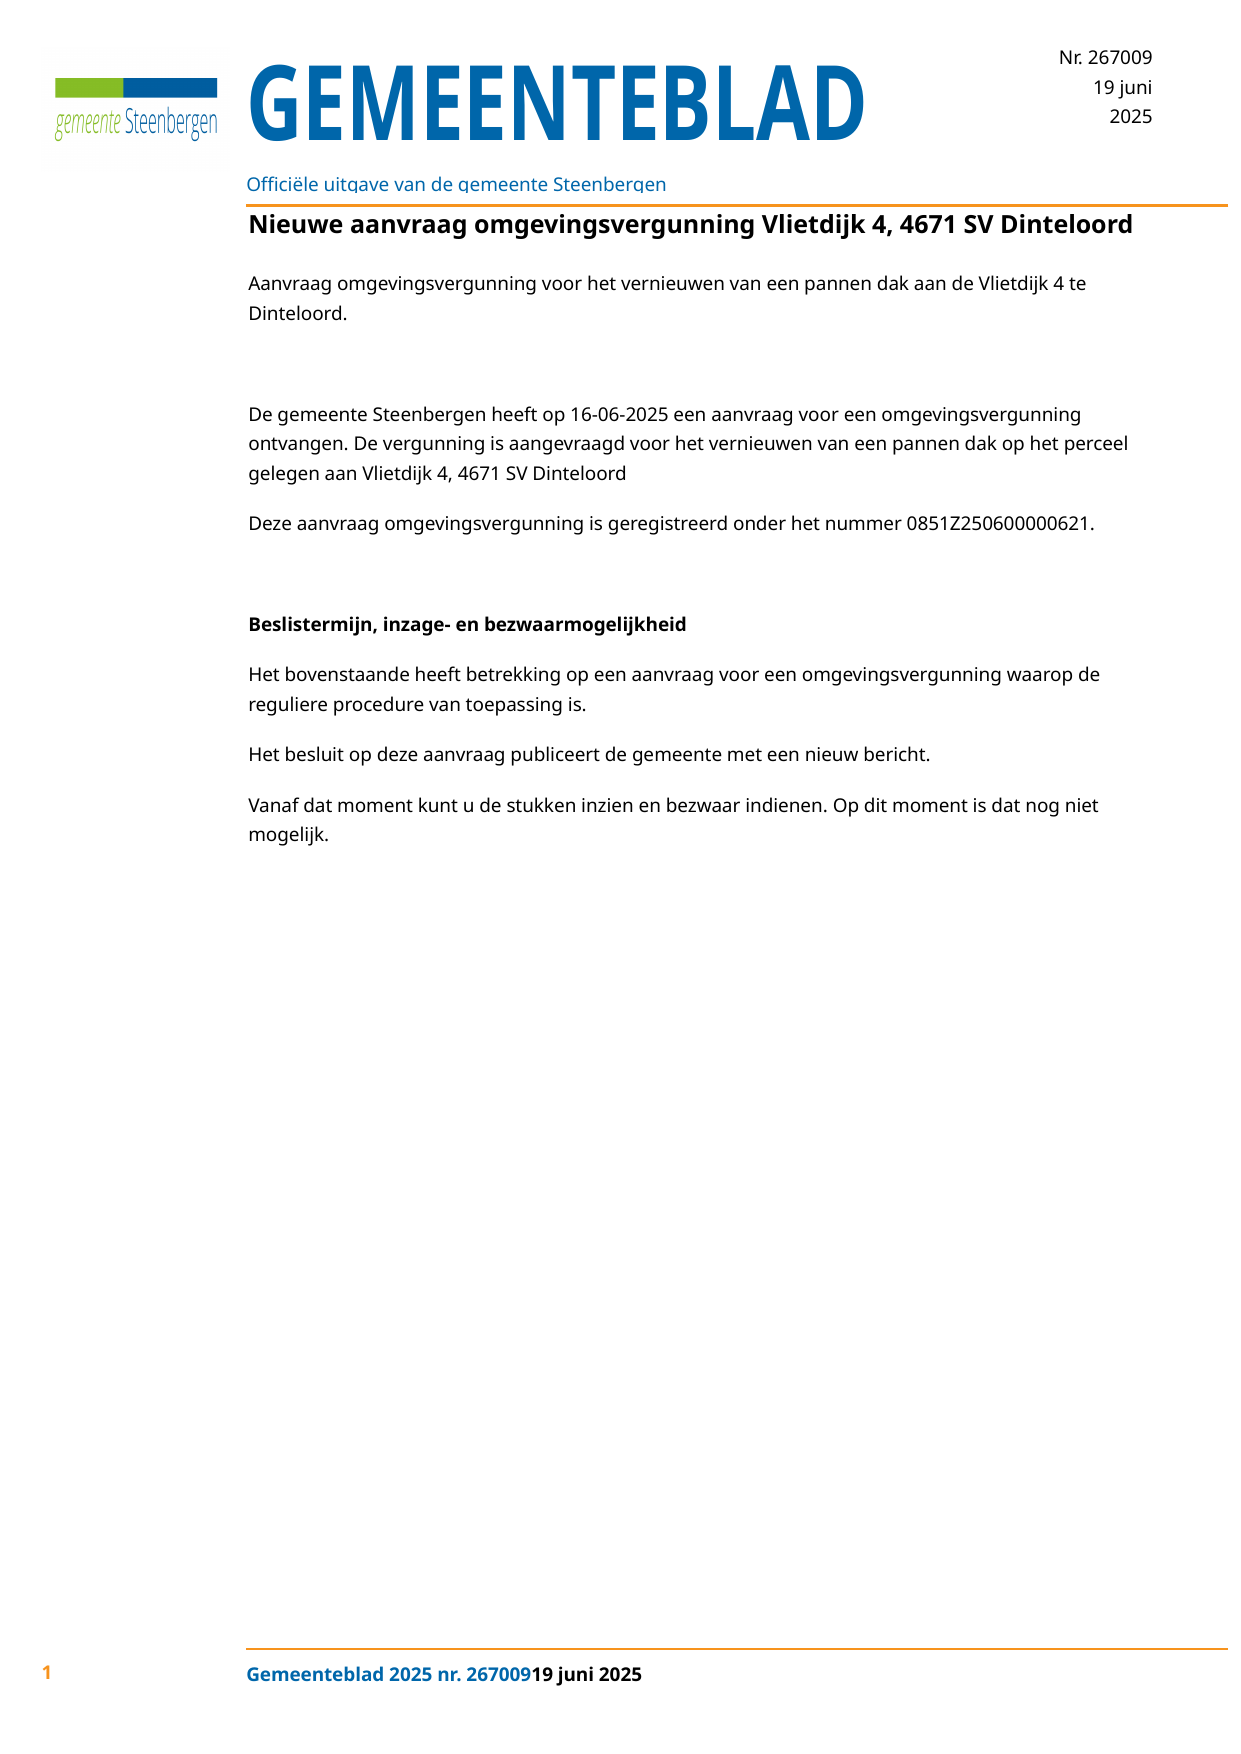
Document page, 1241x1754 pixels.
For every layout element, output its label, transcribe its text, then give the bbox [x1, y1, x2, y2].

text Nieuwe aanvraag omgevingsvergunning Vlietdijk 4, 4671 SV Dinteloord [248, 207, 1152, 241]
text Aanvraag omgevingsvergunning voor het vernieuwen van een pannen dak aan de Vlietdijk 4 te Dinteloord. [248, 270, 1152, 326]
text Het bovenstaande heeft betrekking op een aanvraag voor een omgevingsvergunning waarop de reguliere procedure van toepassing is. [248, 662, 1152, 717]
picture [41, 47, 231, 172]
text Deze aanvraag omgevingsvergunning is geregistreerd onder het nummer 0851Z250600000621. [248, 510, 1152, 536]
text Beslistermijn, inzage- en bezwaarmogelijkheid [248, 611, 1152, 637]
text Vanaf dat moment kunt u de stukken inzien en bezwaar indienen. Op dit moment is dat nog niet mogelijk. [248, 792, 1152, 847]
text De gemeente Steenbergen heeft op 16-06-2025 een aanvraag voor een omgevingsvergunning ontvangen. De vergunning is aangevraagd voor het vernieuwen van een pannen dak op het perceel gelegen aan Vlietdijk 4, 4671 SV Dinteloord [248, 401, 1152, 486]
text Het besluit op deze aanvraag publiceert de gemeente met een nieuw bericht. [248, 742, 1152, 767]
